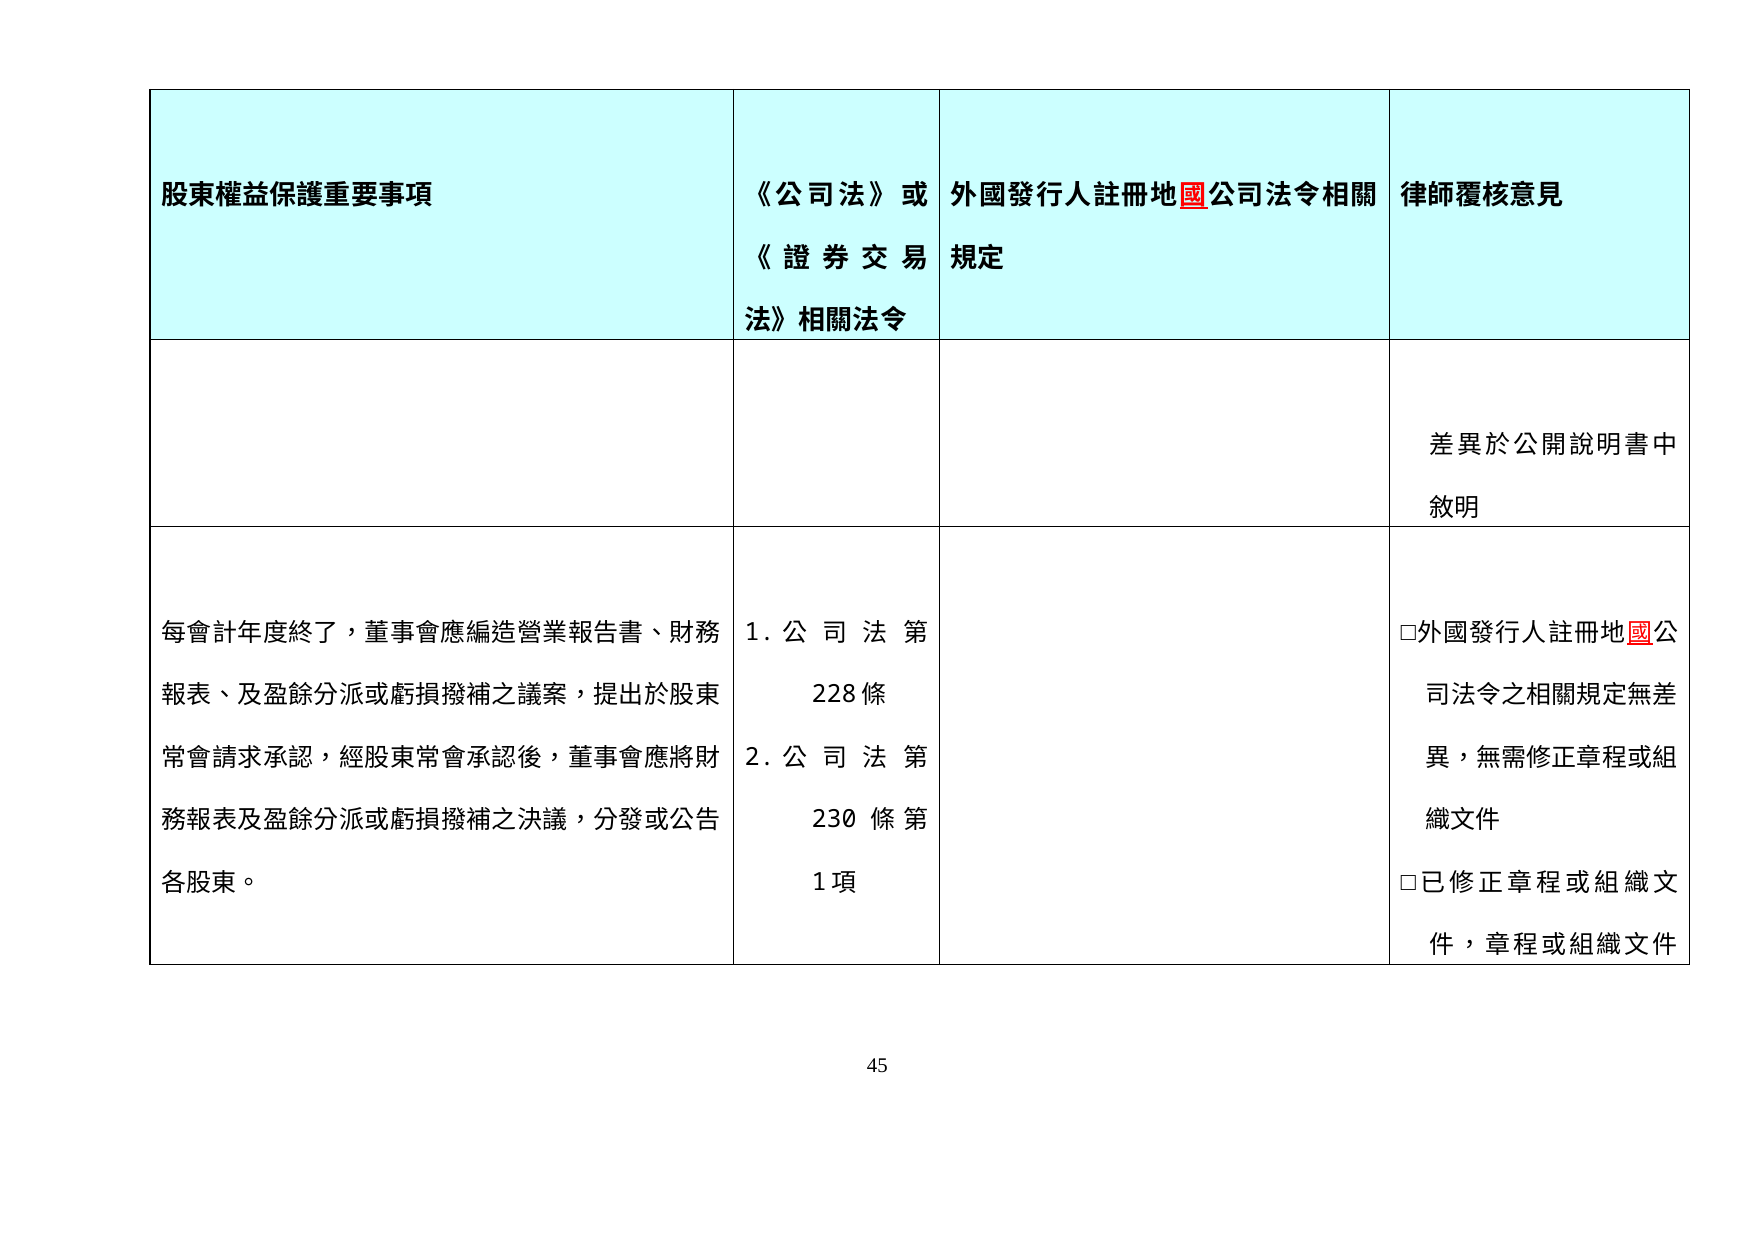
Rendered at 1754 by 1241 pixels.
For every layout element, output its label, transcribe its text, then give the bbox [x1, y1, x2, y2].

table_header 律師覆核意見 [1390, 90, 1689, 339]
table_header 股東權益保護重要事項 [151, 90, 733, 339]
table_cell 每會計年度終了，董事會應編造營業報告書、財務報表、及盈餘分派或虧損撥補之議案，提出於股東常會請求承認，經股東常會承認後，董事會應將財務報表及盈餘分派或虧損撥補之決議，分發或公告各股東。 [151, 527, 733, 964]
table_cell 差異於公開說明書中敘明 [1390, 340, 1689, 526]
table_cell □外國發行人註冊地國公司法令之相關規定無差異，無需修正章程或組織文件 □已修正章程或組織文件，章程或組織文件 [1390, 527, 1689, 964]
table_cell [940, 527, 1389, 964]
table_cell [940, 340, 1389, 526]
table_cell 公司法第228條 公司法第230條第1項 [734, 527, 939, 964]
table_cell [734, 340, 939, 526]
table_header 《公司法》或《證券交易法》相關法令 [734, 90, 939, 339]
table_cell [151, 340, 733, 526]
table_header 外國發行人註冊地國公司法令相關規定 [940, 90, 1389, 339]
